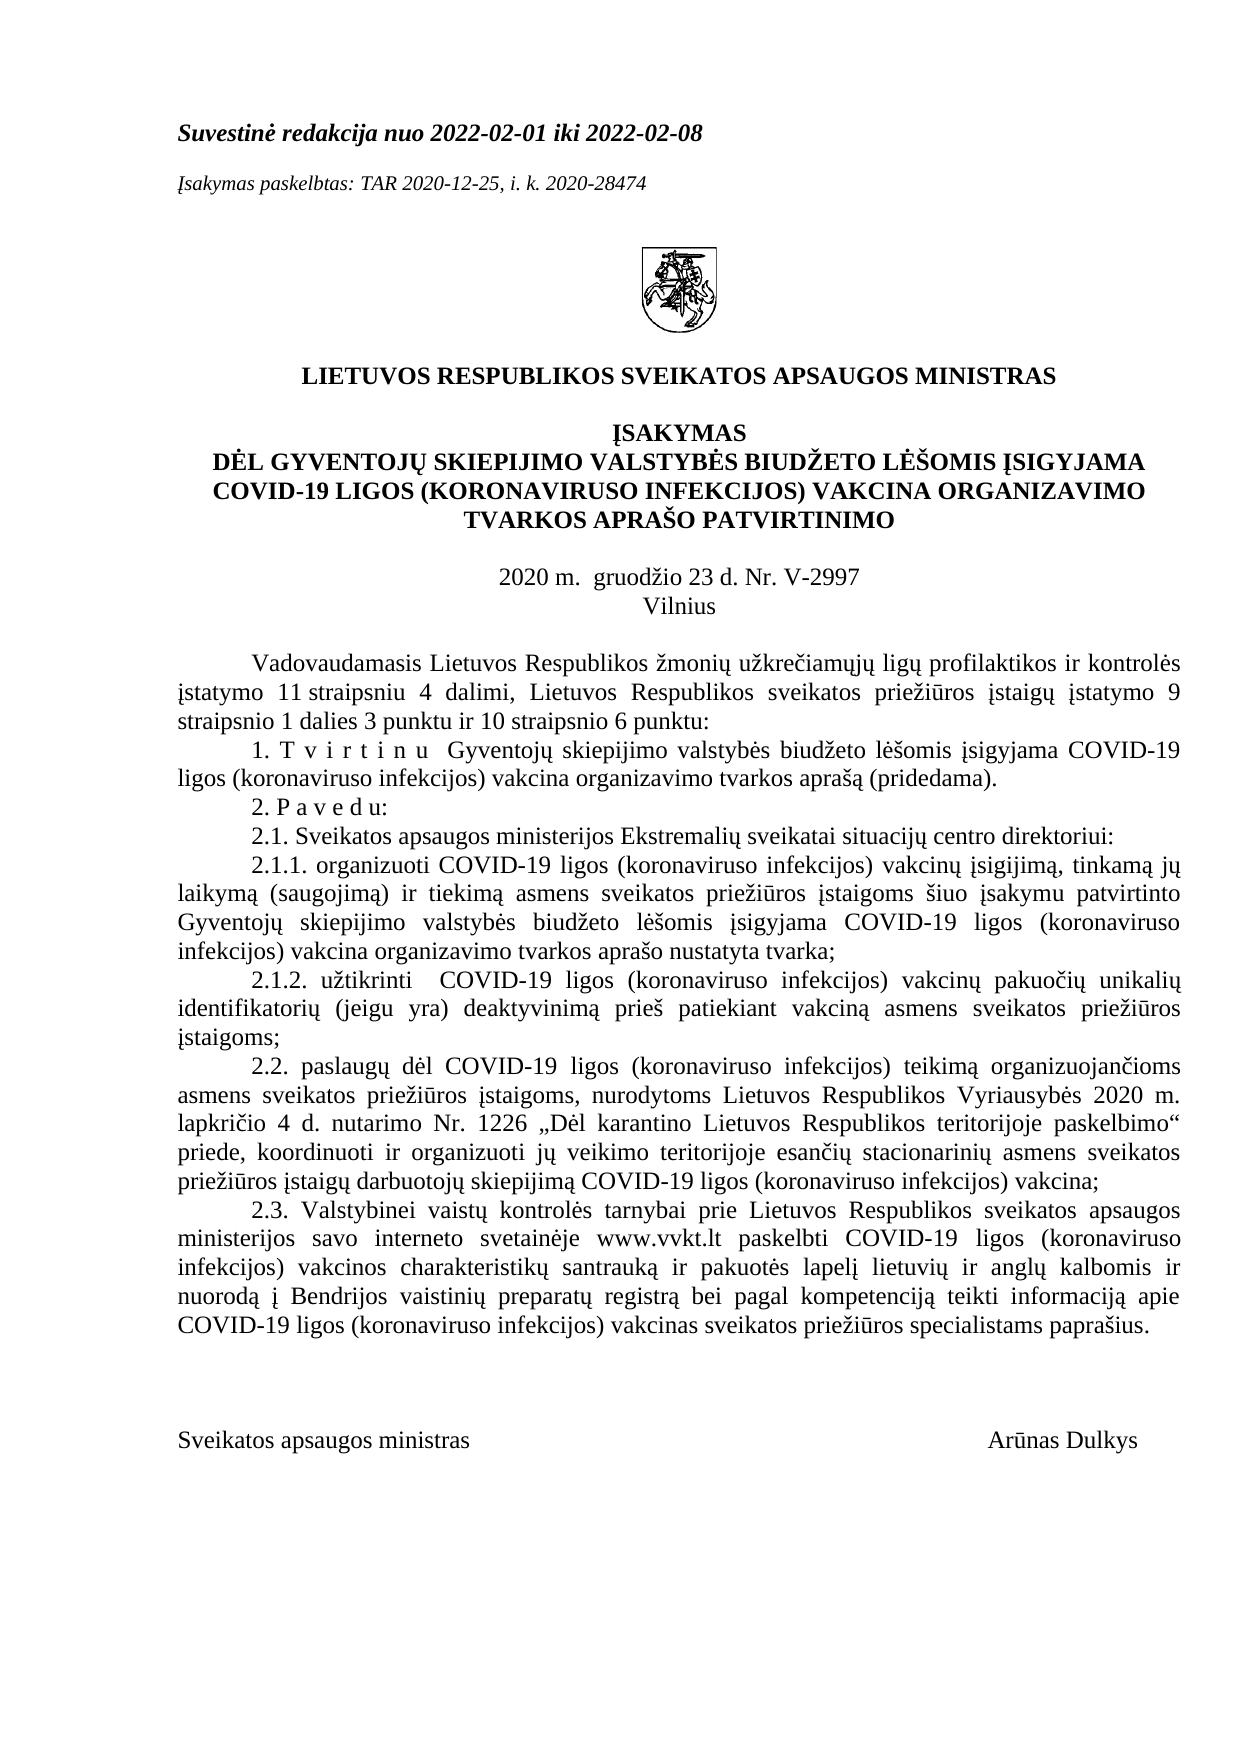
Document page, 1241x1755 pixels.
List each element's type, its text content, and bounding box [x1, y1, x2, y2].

text 2.3. Valstybinei vaistų kontrolės tarnybai prie Lietuvos Respublikos sveikatos apsaugos ministerijos savo interneto svetainėje www.vvkt.lt paskelbti COVID-19 ligos (koronaviruso infekcijos) vakcinos charakteristikų santrauką ir pakuotės lapelį lietuvių ir anglų kalbomis ir nuorodą į Bendrijos vaistinių preparatų registrą bei pagal kompetenciją teikti informaciją apie COVID-19 ligos (koronaviruso infekcijos) vakcinas sveikatos priežiūros specialistams paprašius. [177, 1195, 1181, 1338]
text Vadovaudamasis Lietuvos Respublikos žmonių užkrečiamųjų ligų profilaktikos ir kontrolės įstatymo 11 straipsniu 4 dalimi, Lietuvos Respublikos sveikatos priežiūros įstaigų įstatymo 9 straipsnio 1 dalies 3 punktu ir 10 straipsnio 6 punktu: [177, 648, 1181, 735]
text 2. P a v e d u: [177, 792, 1181, 821]
text DĖL GYVENTOJŲ SKIEPIJIMO VALSTYBĖS BIUDŽETO LĖŠOMIS ĮSIGYJAMA COVID-19 LIGOS (KORONAVIRUSO INFEKCIJOS) VAKCINA ORGANIZAVIMO TVARKOS APRAŠO PATVIRTINIMO [177, 447, 1181, 533]
text 2.2. paslaugų dėl COVID-19 ligos (koronaviruso infekcijos) teikimą organizuojančioms asmens sveikatos priežiūros įstaigoms, nurodytoms Lietuvos Respublikos Vyriausybės 2020 m. lapkričio 4 d. nutarimo Nr. 1226 „Dėl karantino Lietuvos Respublikos teritorijoje paskelbimo“ priede, koordinuoti ir organizuoti jų veikimo teritorijoje esančių stacionarinių asmens sveikatos priežiūros įstaigų darbuotojų skiepijimą COVID-19 ligos (koronaviruso infekcijos) vakcina; [177, 1051, 1181, 1195]
text 2.1.1. organizuoti COVID-19 ligos (koronaviruso infekcijos) vakcinų įsigijimą, tinkamą jų laikymą (saugojimą) ir tiekimą asmens sveikatos priežiūros įstaigoms šiuo įsakymu patvirtinto Gyventojų skiepijimo valstybės biudžeto lėšomis įsigyjama COVID-19 ligos (koronaviruso infekcijos) vakcina organizavimo tvarkos aprašo nustatyta tvarka; [177, 850, 1181, 965]
text 2020 m. gruodžio 23 d. Nr. V-2997 [177, 562, 1181, 591]
text Suvestinė redakcija nuo 2022-02-01 iki 2022-02-08 [177, 118, 1181, 147]
text ĮSAKYMAS [177, 418, 1181, 447]
text 2.1. Sveikatos apsaugos ministerijos Ekstremalių sveikatai situacijų centro direktoriui: [177, 821, 1181, 850]
text 2.1.2. užtikrinti COVID-19 ligos (koronaviruso infekcijos) vakcinų pakuočių unikalių identifikatorių (jeigu yra) deaktyvinimą prieš patiekiant vakciną asmens sveikatos priežiūros įstaigoms; [177, 965, 1181, 1051]
text LIETUVOS RESPUBLIKOS SVEIKATOS APSAUGOS MINISTRAS [177, 361, 1181, 390]
text Sveikatos apsaugos ministras Arūnas Dulkys [177, 1425, 1181, 1453]
text Įsakymas paskelbtas: TAR 2020-12-25, i. k. 2020-28474 [177, 171, 1181, 195]
text 1. T v i r t i n u Gyventojų skiepijimo valstybės biudžeto lėšomis įsigyjama COVID-19 ligos (koronaviruso infekcijos) vakcina organizavimo tvarkos aprašą (pridedama). [177, 735, 1181, 792]
text Vilnius [177, 591, 1181, 620]
